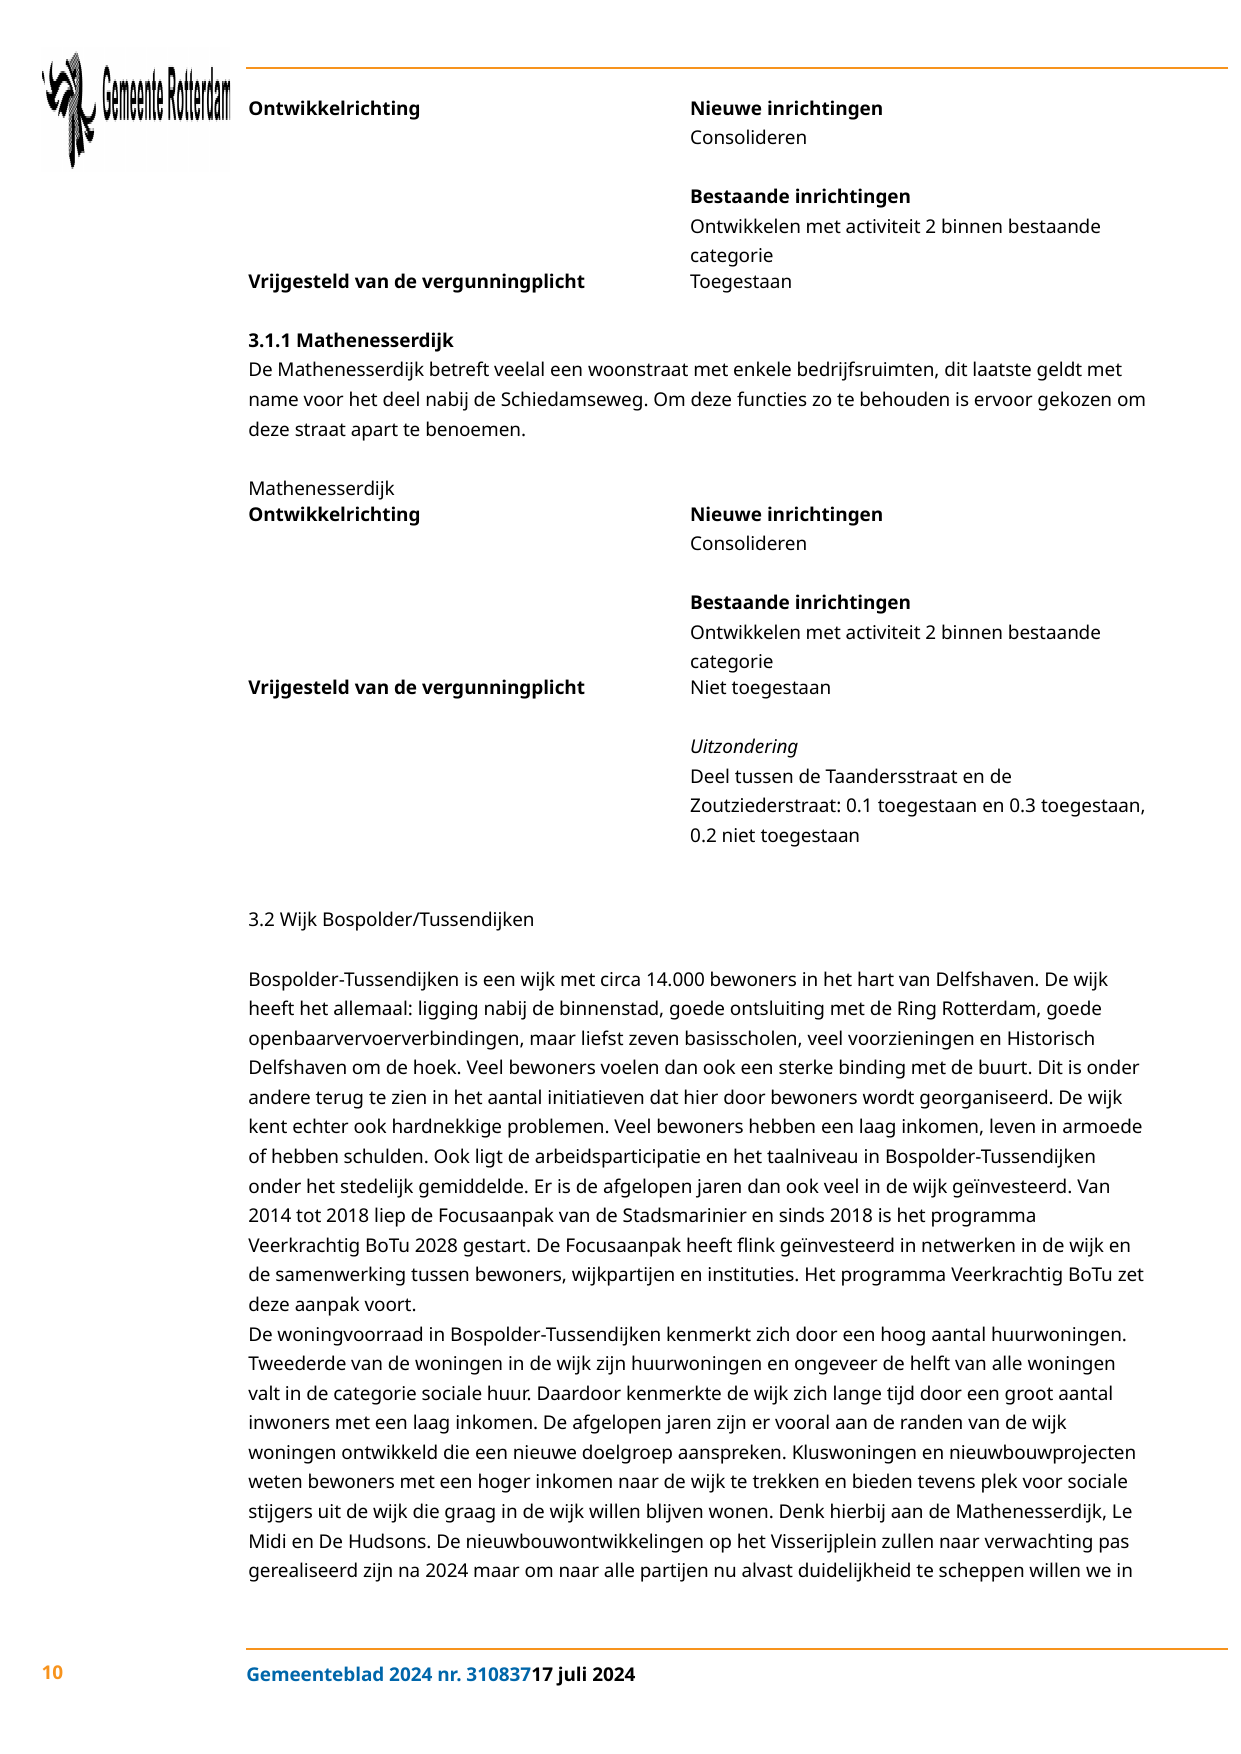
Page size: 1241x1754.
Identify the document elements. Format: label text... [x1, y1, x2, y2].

text 3.1.1 Mathenesserdijk [248, 327, 1152, 353]
table_cell Vrijgesteld van de vergunningplicht [248, 269, 690, 294]
table_cell Nieuwe inrichtingen Consolideren Bestaande inrichtingen Ontwikkelen met activiteit 2 binnen bestaande categorie [690, 501, 1152, 674]
picture [41, 47, 231, 172]
text De Mathenesserdijk betreft veelal een woonstraat met enkele bedrijfsruimten, dit laatste geldt met name voor het deel nabij de Schiedamseweg. Om deze functies zo te behouden is ervoor gekozen om deze straat apart te benoemen. [248, 357, 1152, 441]
table_cell Niet toegestaan Uitzondering Deel tussen de Taandersstraat en de Zoutziederstraat: 0.1 toegestaan en 0.3 toegestaan, 0.2 niet toegestaan [690, 674, 1152, 848]
table_cell Nieuwe inrichtingen Consolideren Bestaande inrichtingen Ontwikkelen met activiteit 2 binnen bestaande categorie [690, 95, 1152, 268]
text 3.2 Wijk Bospolder/Tussendijken [248, 907, 1152, 932]
text De woningvoorraad in Bospolder-Tussendijken kenmerkt zich door een hoog aantal huurwoningen. Tweederde van de woningen in de wijk zijn huurwoningen en ongeveer de helft van alle woningen valt in de categorie sociale huur. Daardoor kenmerkte de wijk zich lange tijd door een groot aantal inwoners met een laag inkomen. De afgelopen jaren zijn er vooral aan de randen van de wijk woningen ontwikkeld die een nieuwe doelgroep aanspreken. Kluswoningen en nieuwbouwprojecten weten bewoners met een hoger inkomen naar de wijk te trekken en bieden tevens plek voor sociale stijgers uit de wijk die graag in de wijk willen blijven wonen. Denk hierbij aan de Mathenesserdijk, Le Midi en De Hudsons. De nieuwbouwontwikkelingen op het Visserijplein zullen naar verwachting pas gerealiseerd zijn na 2024 maar om naar alle partijen nu alvast duidelijkheid te scheppen willen we in [248, 1321, 1152, 1583]
table_cell Ontwikkelrichting [248, 95, 690, 268]
table_cell Ontwikkelrichting [248, 501, 690, 674]
table_cell Toegestaan [690, 269, 1152, 294]
text Bospolder-Tussendijken is een wijk met circa 14.000 bewoners in het hart van Delfshaven. De wijk heeft het allemaal: ligging nabij de binnenstad, goede ontsluiting met de Ring Rotterdam, goede openbaarvervoerverbindingen, maar liefst zeven basisscholen, veel voorzieningen en Historisch Delfshaven om de hoek. Veel bewoners voelen dan ook een sterke binding met de buurt. Dit is onder andere terug te zien in het aantal initiatieven dat hier door bewoners wordt georganiseerd. De wijk kent echter ook hardnekkige problemen. Veel bewoners hebben een laag inkomen, leven in armoede of hebben schulden. Ook ligt de arbeidsparticipatie en het taalniveau in Bospolder-Tussendijken onder het stedelijk gemiddelde. Er is de afgelopen jaren dan ook veel in de wijk geïnvesteerd. Van 2014 tot 2018 liep de Focusaanpak van de Stadsmarinier en sinds 2018 is het programma Veerkrachtig BoTu 2028 gestart. De Focusaanpak heeft flink geïnvesteerd in netwerken in de wijk en de samenwerking tussen bewoners, wijkpartijen en instituties. Het programma Veerkrachtig BoTu zet deze aanpak voort. [248, 966, 1152, 1317]
table_cell Vrijgesteld van de vergunningplicht [248, 674, 690, 848]
table_header Mathenesserdijk [248, 475, 1152, 501]
table_cell [248, 848, 690, 874]
table_cell [690, 848, 1152, 874]
